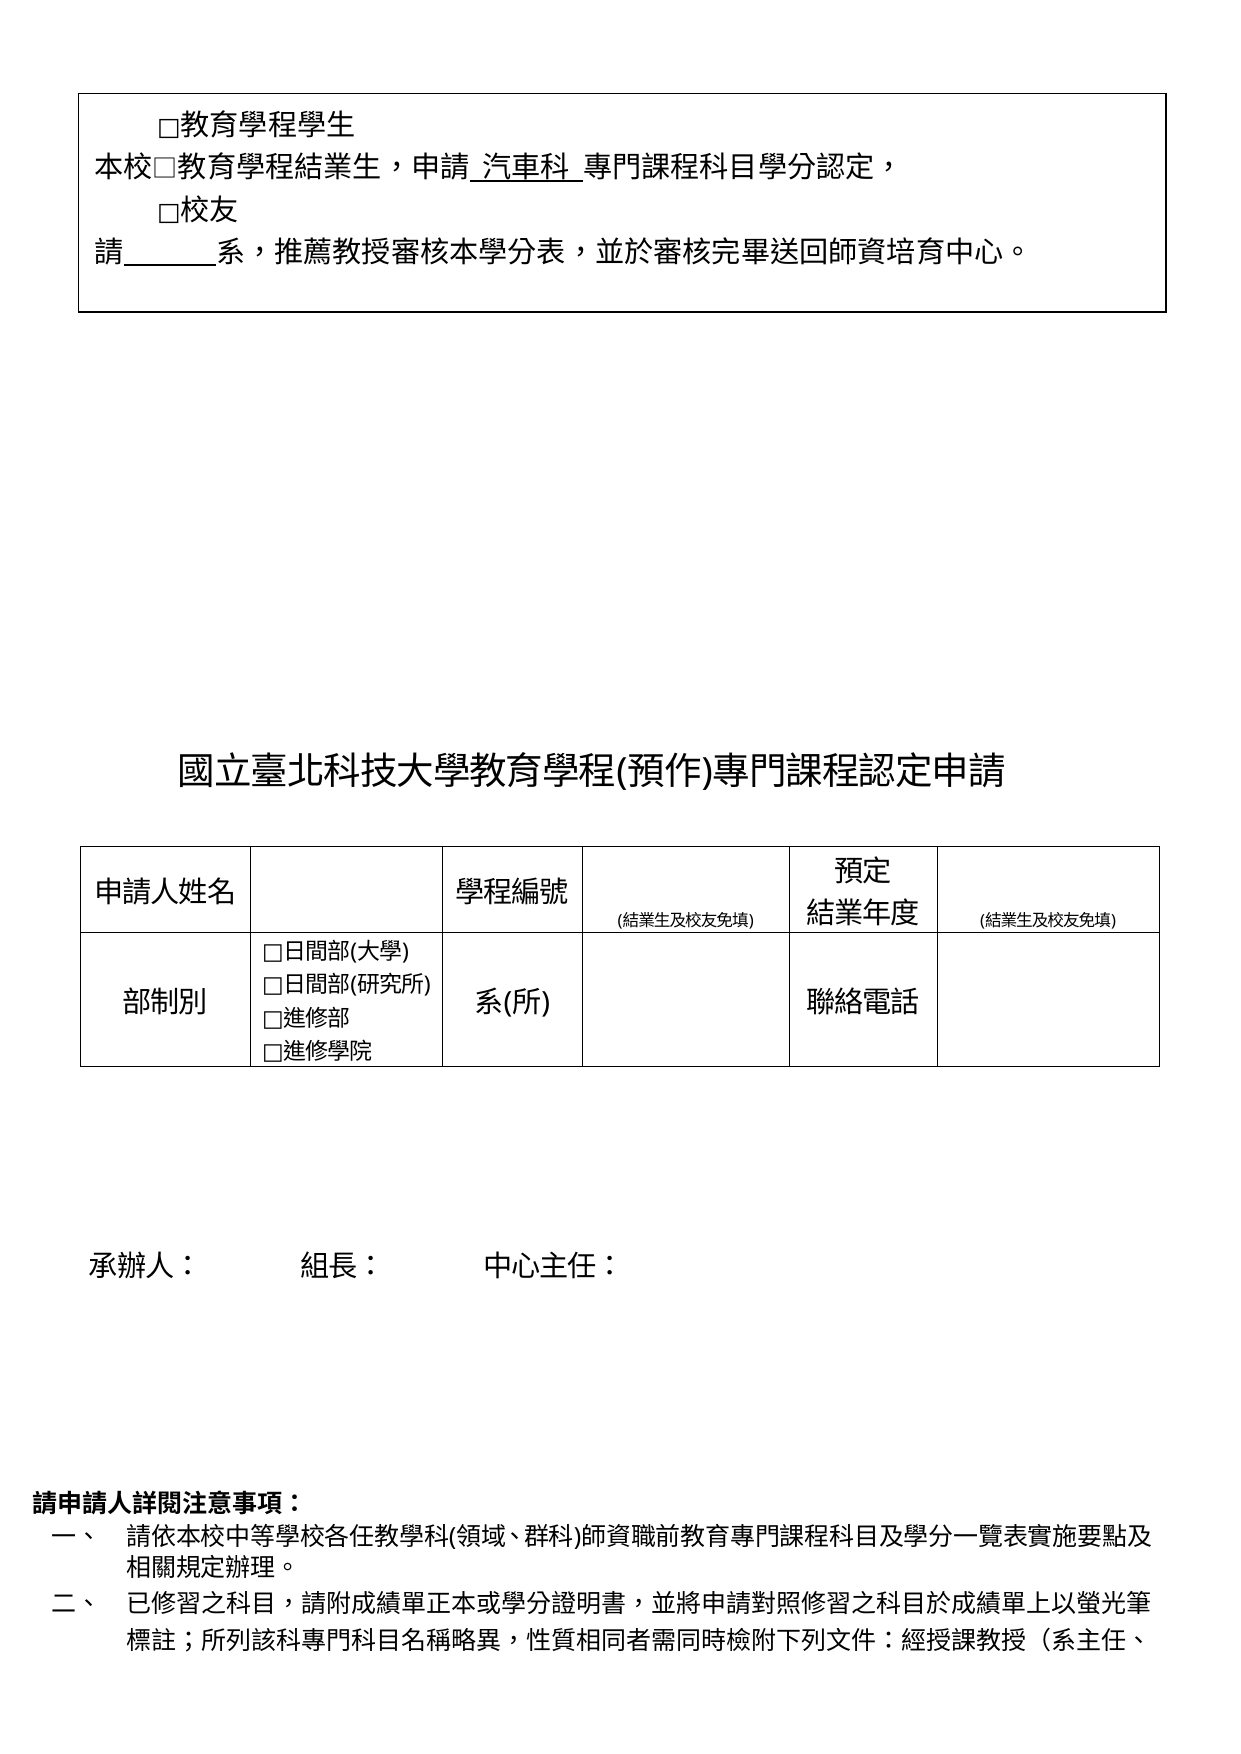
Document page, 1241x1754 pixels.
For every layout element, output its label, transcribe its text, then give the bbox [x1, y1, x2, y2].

text □教育學程學生 [157, 102, 807, 144]
table_cell 聯絡電話 [790, 933, 937, 1066]
text 國立臺北科技大學教育學程(預作)專門課程認定申請 [32, 741, 1152, 795]
text 承辦人： 組長： 中心主任： [89, 1243, 1152, 1285]
table_header (結業生及校友免填) [583, 847, 789, 932]
list 已修習之科目，請附成績單正本或學分證明書，並將申請對照修習之科目於成績單上以螢光筆標註；所列該科專門科目名稱略異，性質相同者需同時檢附下列文件：經授課教授（系主任、 [51, 1582, 1152, 1657]
table_header (結業生及校友免填) [938, 847, 1159, 932]
table_cell 系(所) [443, 933, 582, 1066]
table_cell □日間部(大學) □日間部(研究所) □進修部 □進修學院 [251, 933, 442, 1066]
table_cell 部制別 [81, 933, 250, 1066]
text 請申請人詳閱注意事項： [32, 1484, 1152, 1520]
text 請 系，推薦教授審核本學分表，並於審核完畢送回師資培育中心。 [94, 228, 1129, 271]
table_header 學程編號 [443, 847, 582, 932]
text 本校□教育學程結業生，申請 汽車科 專門課程科目學分認定， [94, 144, 1129, 186]
table_cell [938, 933, 1159, 1066]
table_cell [583, 933, 789, 1066]
text □校友 [157, 186, 807, 228]
list 請依本校中等學校各任教學科(領域、群科)師資職前教育專門課程科目及學分一覽表實施要點及相關規定辦理。 [51, 1520, 1152, 1582]
table_header [251, 847, 442, 932]
table_header 申請人姓名 [81, 847, 250, 932]
table_header 預定 結業年度 [790, 847, 937, 932]
